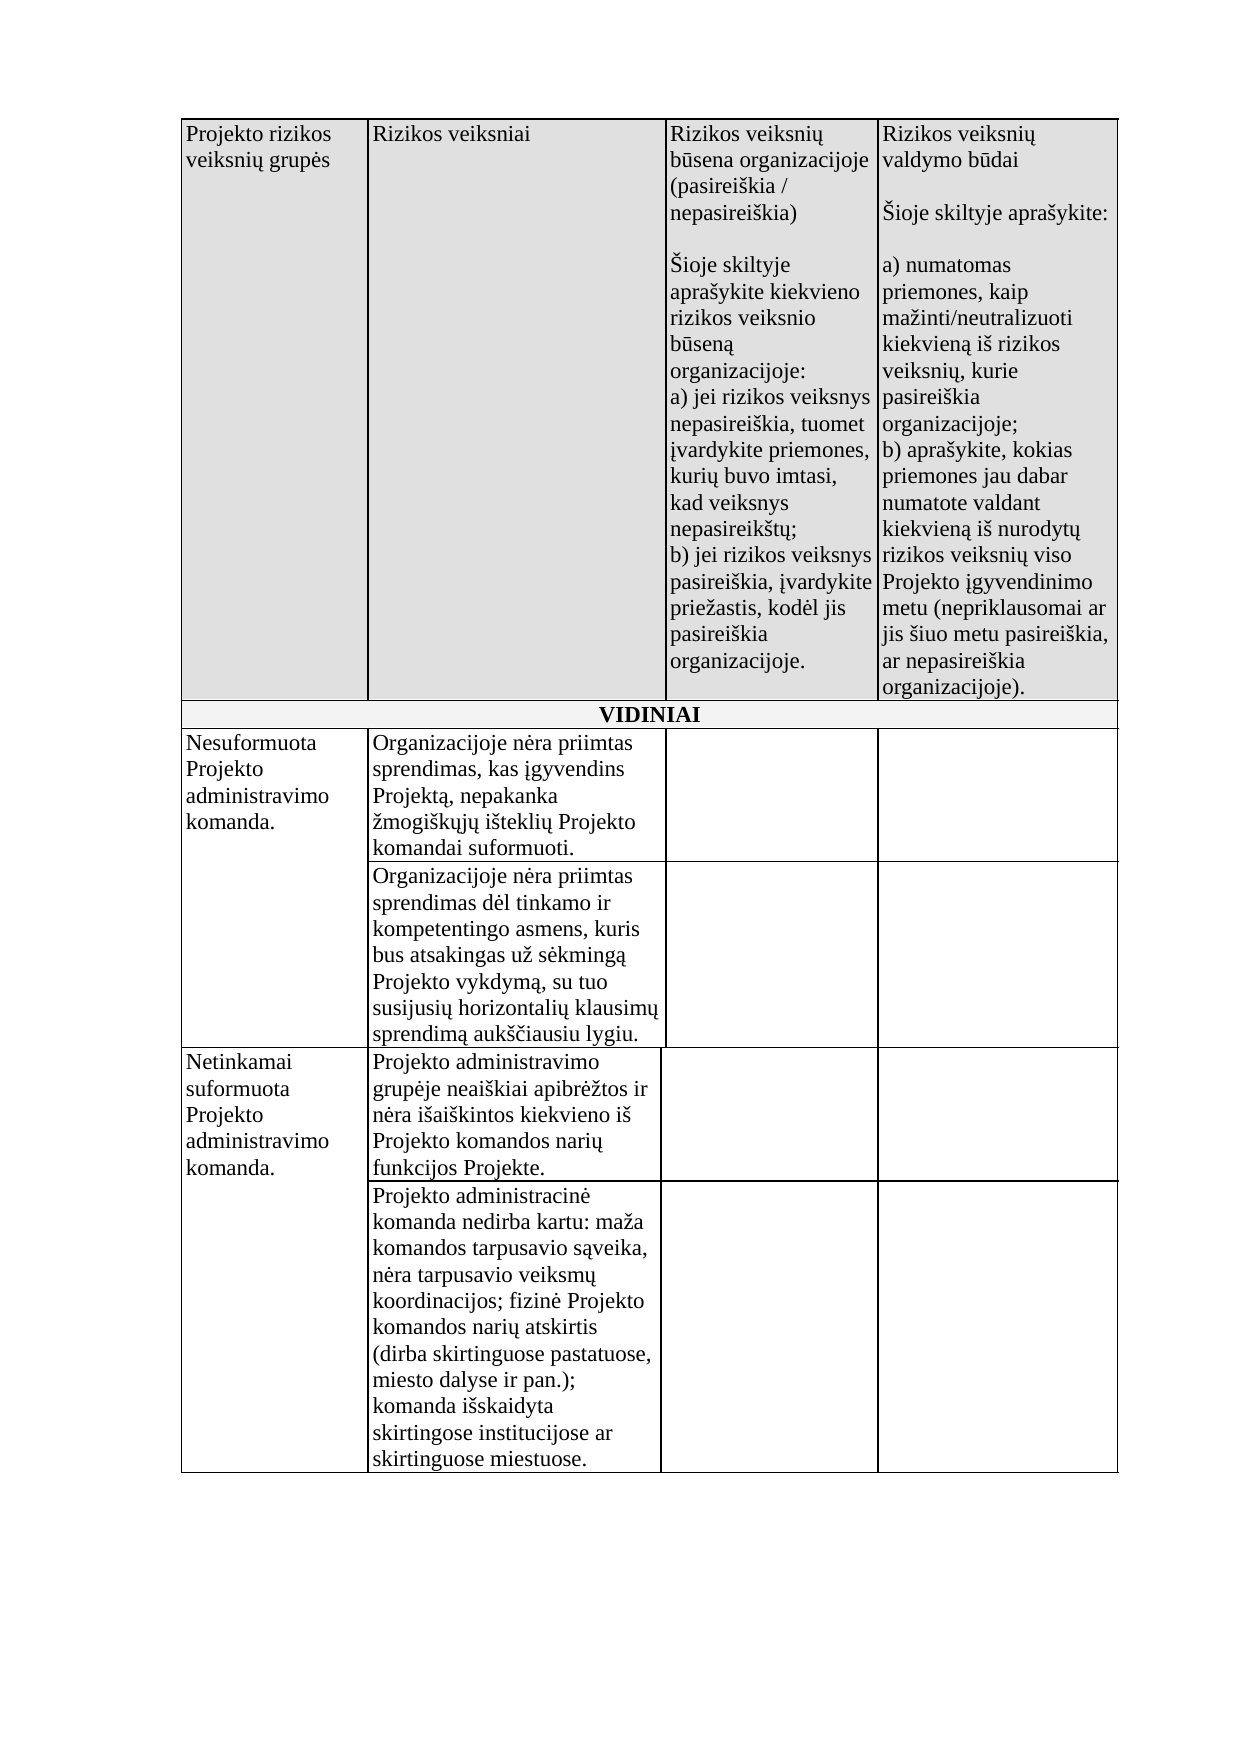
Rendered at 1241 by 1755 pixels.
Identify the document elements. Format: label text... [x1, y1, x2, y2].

table_cell [879, 1182, 1117, 1472]
table_header Rizikos veiksnių būsena organizacijoje (pasireiškia / nepasireiškia) Šioje skiltyje aprašykite kiekvieno rizikos veiksnio būseną organizacijoje: a) jei rizikos veiksnys nepasireiškia, tuomet įvardykite priemones, kurių buvo imtasi, kad veiksnys nepasireikštų; b) jei rizikos veiksnys pasireiškia, įvardykite priežastis, kodėl jis pasireiškia organizacijoje. [667, 120, 877, 699]
table_cell [1118, 755, 1123, 861]
table_cell [879, 729, 1117, 861]
table_header Projekto rizikos veiksnių grupės [182, 120, 367, 699]
table_header [1118, 118, 1123, 699]
table_cell [667, 862, 877, 1047]
table_cell [1118, 889, 1123, 1047]
table_cell [879, 862, 1117, 1047]
table_cell [667, 729, 877, 861]
table_cell [1118, 700, 1123, 727]
table_cell Nesuformuota Projekto administravimo komanda. [182, 729, 367, 1047]
table_cell [1118, 1208, 1123, 1472]
table_cell [1118, 1075, 1123, 1180]
table_header Rizikos veiksniai [369, 120, 665, 699]
table_cell [662, 1048, 877, 1180]
table_cell VIDINIAI [182, 701, 1117, 727]
table_header Rizikos veiksnių valdymo būdai Šioje skiltyje aprašykite: a) numatomas priemones, kaip mažinti/neutralizuoti kiekvieną iš rizikos veiksnių, kurie pasireiškia organizacijoje; b) aprašykite, kokias priemones jau dabar numatote valdant kiekvieną iš nurodytų rizikos veiksnių viso Projekto įgyvendinimo metu (nepriklausomai ar jis šiuo metu pasireiškia, ar nepasireiškia organizacijoje). [879, 120, 1117, 699]
table_cell [879, 1048, 1117, 1180]
table_cell Netinkamai suformuota Projekto administravimo komanda. [182, 1048, 367, 1472]
table_cell [662, 1182, 877, 1472]
